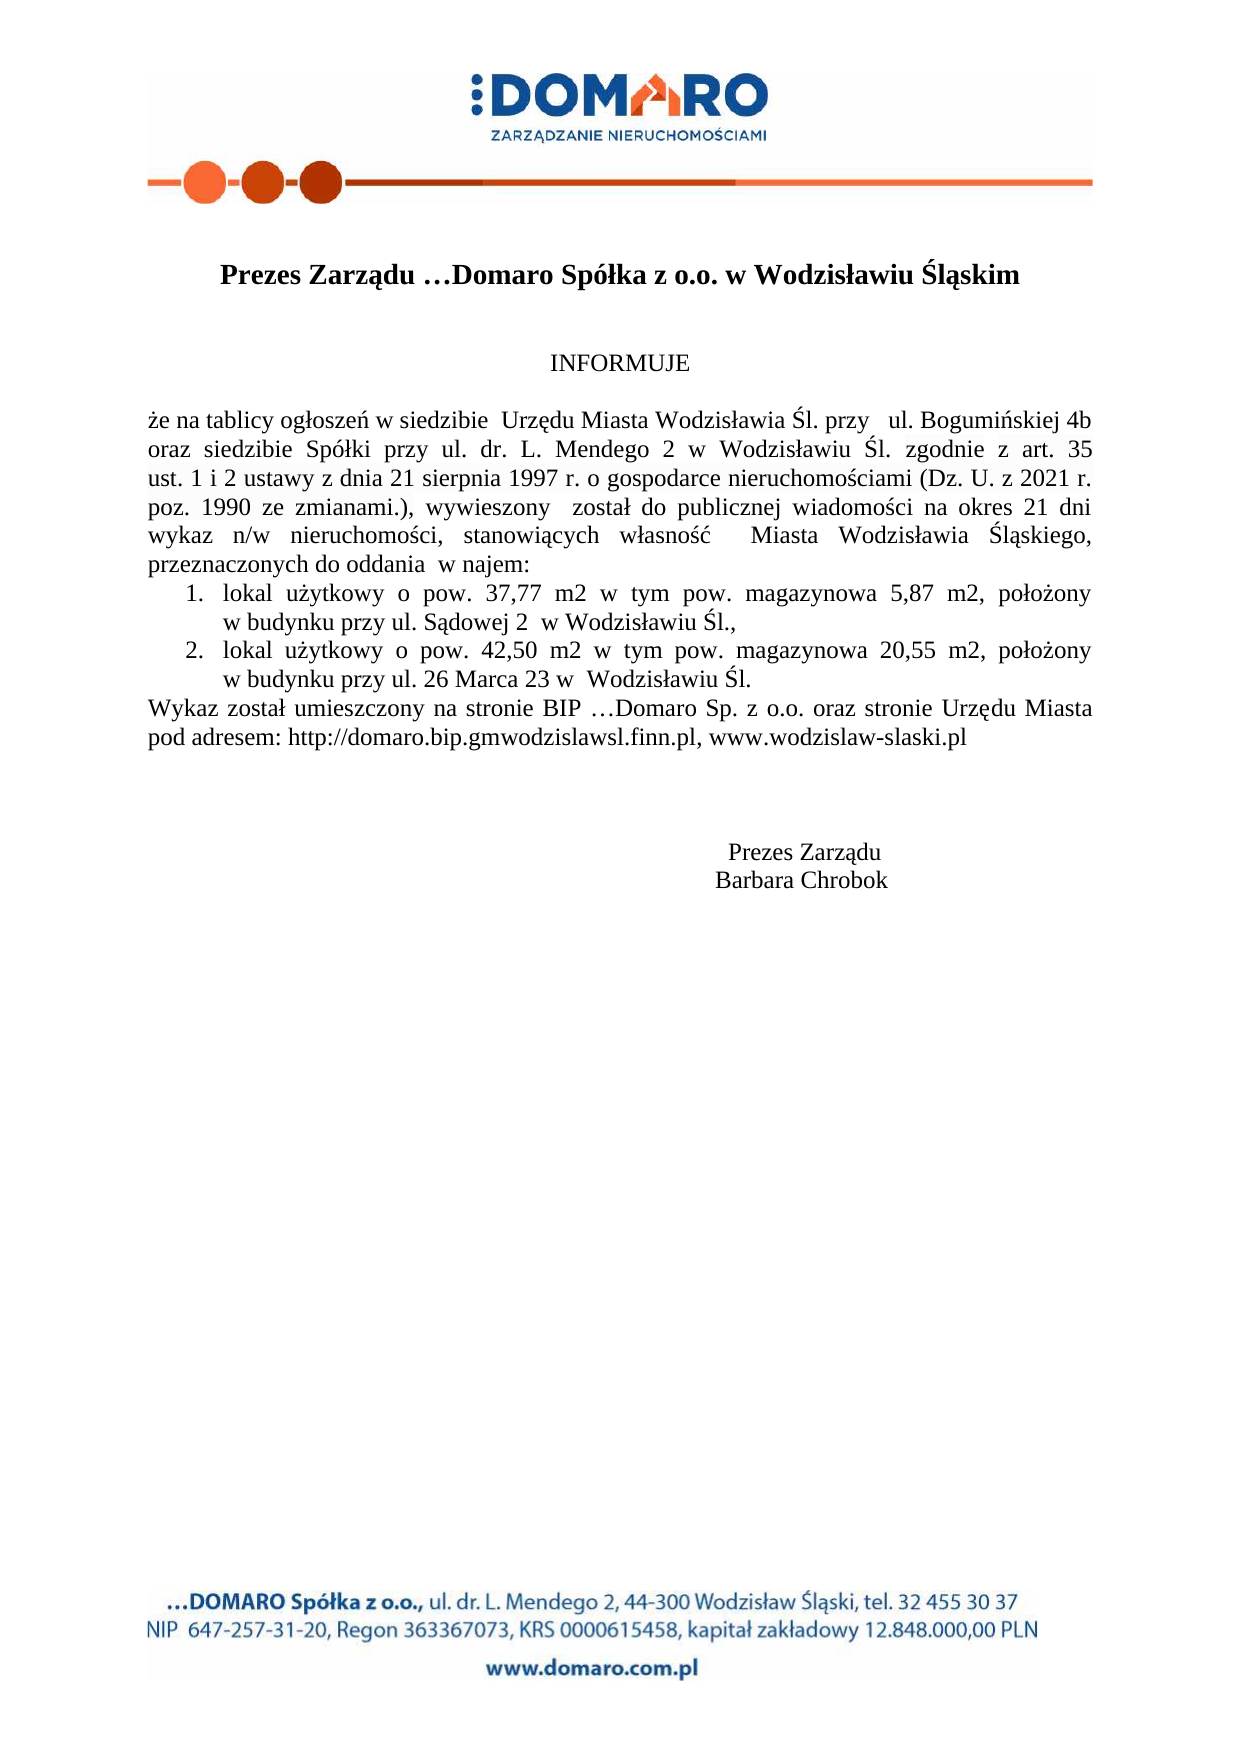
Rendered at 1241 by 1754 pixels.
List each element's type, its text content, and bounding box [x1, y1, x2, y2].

text INFORMUJE [148, 348, 1093, 377]
text Wykaz został umieszczony na stronie BIP …Domaro Sp. z o.o. oraz stronie Urzędu Miasta pod adresem: http://domaro.bip.gmwodzislawsl.finn.pl, www.wodzislaw-slaski.pl [148, 693, 1093, 750]
text że na tablicy ogłoszeń w siedzibie Urzędu Miasta Wodzisławia Śl. przy ul. Bogumińskiej 4b oraz siedzibie Spółki przy ul. dr. L. Mendego 2 w Wodzisławiu Śl. zgodnie z art. 35 ust. 1 i 2 ustawy z dnia 21 sierpnia 1997 r. o gospodarce nieruchomościami (Dz. U. z 2021 r. poz. 1990 ze zmianami.), wywieszony został do publicznej wiadomości na okres 21 dni wykaz n/w nieruchomości, stanowiących własność Miasta Wodzisławia Śląskiego, przeznaczonych do oddania w najem: [148, 405, 1093, 578]
list lokal użytkowy o pow. 37,77 m2 w tym pow. magazynowa 5,87 m2, położony w budynku przy ul. Sądowej 2 w Wodzisławiu Śl., [185, 578, 1093, 635]
picture [147, 73, 1093, 204]
text Prezes Zarządu [148, 837, 1093, 865]
list lokal użytkowy o pow. 42,50 m2 w tym pow. magazynowa 20,55 m2, położony w budynku przy ul. 26 Marca 23 w Wodzisławiu Śl. [185, 635, 1093, 693]
text Barbara Chrobok [148, 865, 1093, 894]
text Prezes Zarządu …Domaro Spółka z o.o. w Wodzisławiu Śląskim [148, 257, 1093, 290]
picture [147, 1590, 1038, 1681]
